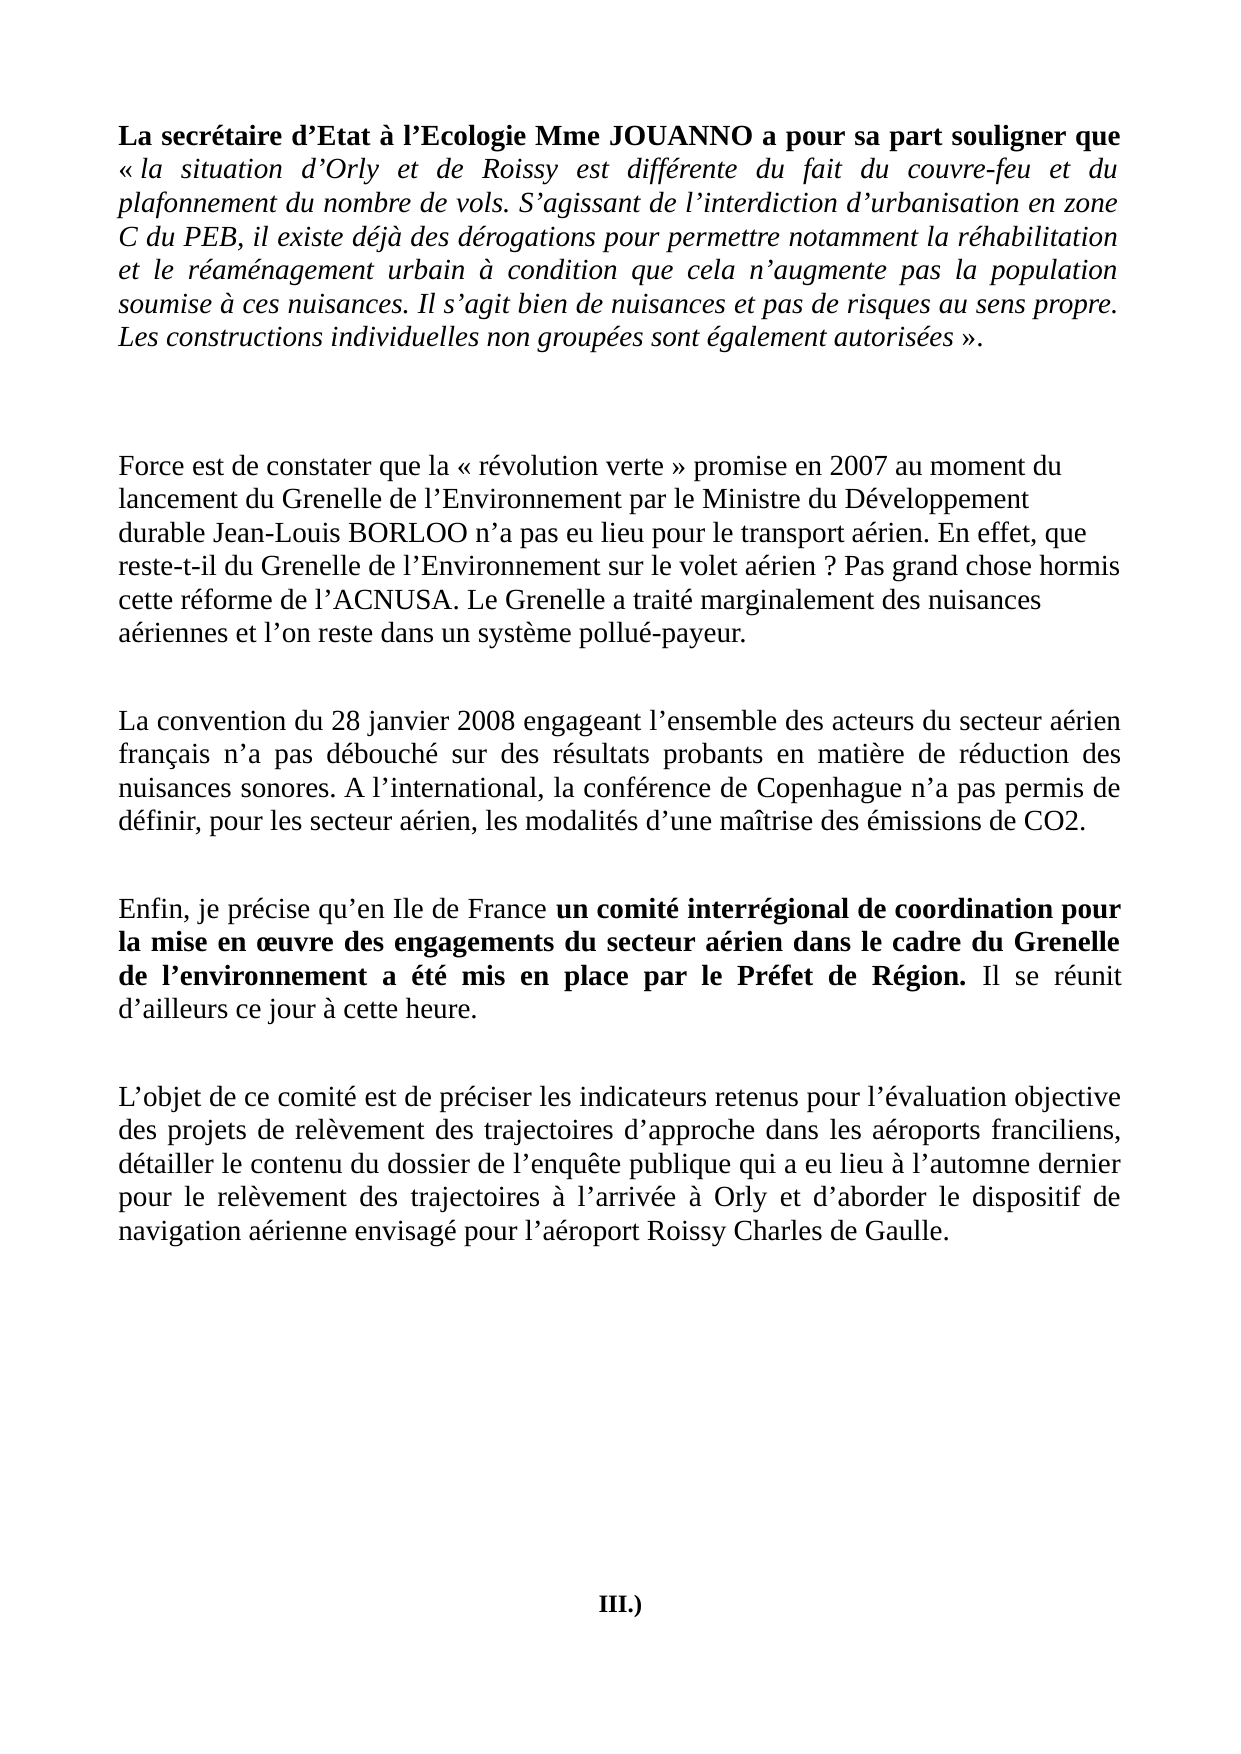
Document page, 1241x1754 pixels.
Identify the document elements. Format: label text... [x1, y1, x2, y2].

text III.) [118, 1589, 1122, 1618]
text Enfin, je précise qu’en Ile de France un comité interrégional de coordination pour la mise en œuvre des engagements du secteur aérien dans le cadre du Grenelle de l’environnement a été mis en place par le Préfet de Région. Il se réunit d’ailleurs ce jour à cette heure. [118, 891, 1122, 1025]
text L’objet de ce comité est de préciser les indicateurs retenus pour l’évaluation objective des projets de relèvement des trajectoires d’approche dans les aéroports franciliens, détailler le contenu du dossier de l’enquête publique qui a eu lieu à l’automne dernier pour le relèvement des trajectoires à l’arrivée à Orly et d’aborder le dispositif de navigation aérienne envisagé pour l’aéroport Roissy Charles de Gaulle. [118, 1079, 1122, 1246]
text La convention du 28 janvier 2008 engageant l’ensemble des acteurs du secteur aérien français n’a pas débouché sur des résultats probants en matière de réduction des nuisances sonores. A l’international, la conférence de Copenhague n’a pas permis de définir, pour les secteur aérien, les modalités d’une maîtrise des émissions de CO2. [118, 703, 1122, 837]
text La secrétaire d’Etat à l’Ecologie Mme JOUANNO a pour sa part souligner que « la situation d’Orly et de Roissy est différente du fait du couvre-feu et du plafonnement du nombre de vols. S’agissant de l’interdiction d’urbanisation en zone C du PEB, il existe déjà des dérogations pour permettre notamment la réhabilitation et le réaménagement urbain à condition que cela n’augmente pas la population soumise à ces nuisances. Il s’agit bien de nuisances et pas de risques au sens propre. Les constructions individuelles non groupées sont également autorisées ». [118, 118, 1122, 353]
text Force est de constater que la « révolution verte » promise en 2007 au moment du lancement du Grenelle de l’Environnement par le Ministre du Développement durable Jean-Louis BORLOO n’a pas eu lieu pour le transport aérien. En effet, que reste-t-il du Grenelle de l’Environnement sur le volet aérien ? Pas grand chose hormis cette réforme de l’ACNUSA. Le Grenelle a traité marginalement des nuisances aériennes et l’on reste dans un système pollué-payeur. [118, 448, 1122, 649]
